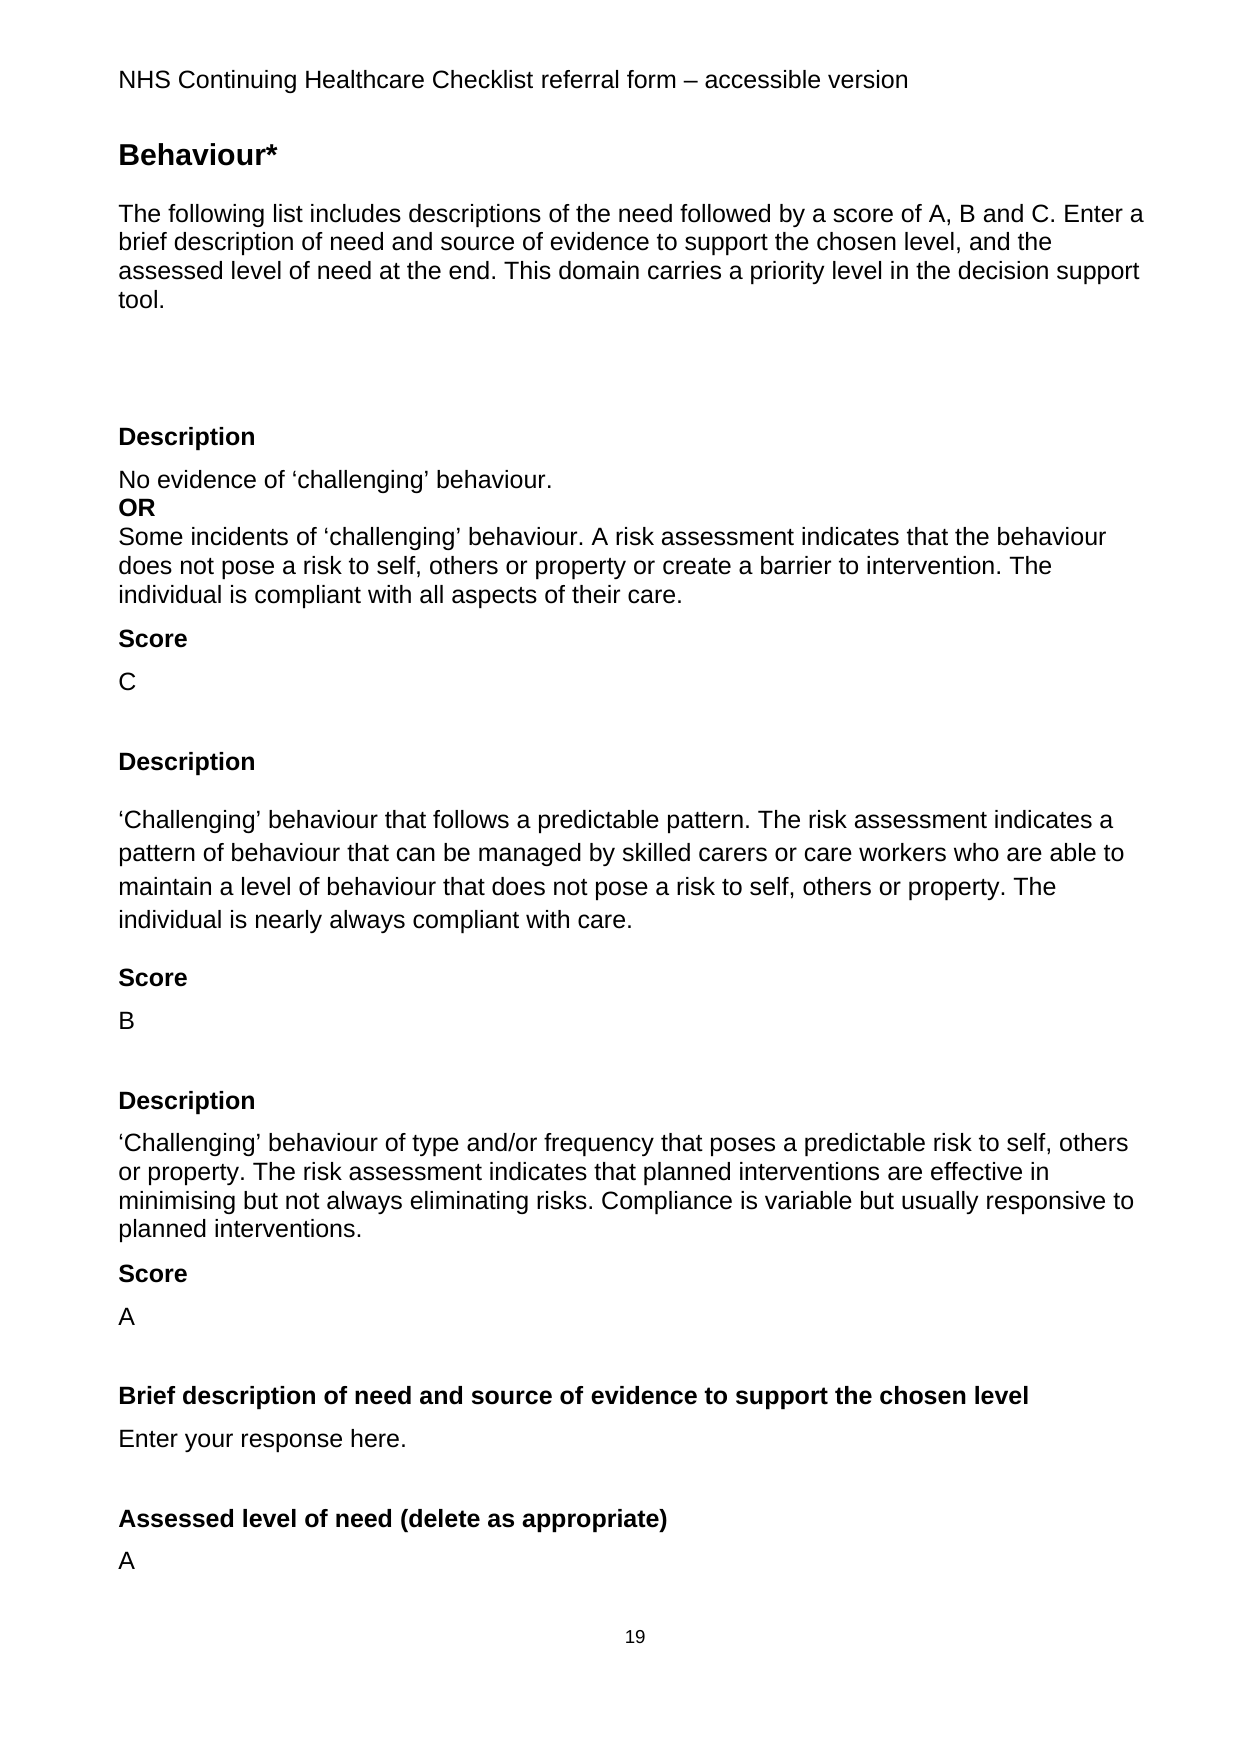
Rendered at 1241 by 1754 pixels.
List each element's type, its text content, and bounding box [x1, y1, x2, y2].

text A [118, 1302, 1152, 1330]
subtitle Score [118, 1256, 1152, 1289]
text B [118, 1006, 1152, 1034]
subtitle Behaviour* [118, 135, 1152, 173]
text OR [118, 493, 1152, 522]
text Enter your response here. [118, 1424, 1152, 1453]
subtitle Score [118, 621, 1152, 654]
subtitle Description [118, 743, 1152, 777]
text No evidence of ‘challenging’ behaviour. [118, 465, 1152, 493]
subtitle ‘Challenging’ behaviour that follows a predictable pattern. The risk assessment indicates a pattern of behaviour that can be managed by skilled carers or care workers who are able to maintain a level of behaviour that does not pose a risk to self, others or property. The individual is nearly always compliant with care. [118, 802, 1152, 935]
text The following list includes descriptions of the need followed by a score of A, B and C. Enter a brief description of need and source of evidence to support the chosen level, and the assessed level of need at the end. This domain carries a priority level in the decision support tool. [118, 198, 1152, 313]
text C [118, 667, 1152, 696]
subtitle Assessed level of need (delete as appropriate) [118, 1501, 1152, 1534]
text A [118, 1546, 1152, 1575]
subtitle Score [118, 960, 1152, 993]
subtitle Brief description of need and source of evidence to support the chosen level [118, 1378, 1152, 1411]
text Some incidents of ‘challenging’ behaviour. A risk assessment indicates that the behaviour does not pose a risk to self, others or property or create a barrier to intervention. The individual is compliant with all aspects of their care. [118, 522, 1152, 608]
subtitle Description [118, 419, 1152, 452]
subtitle Description [118, 1082, 1152, 1116]
text ‘Challenging’ behaviour of type and/or frequency that poses a predictable risk to self, others or property. The risk assessment indicates that planned interventions are effective in minimising but not always eliminating risks. Compliance is variable but usually responsive to planned interventions. [118, 1128, 1152, 1243]
